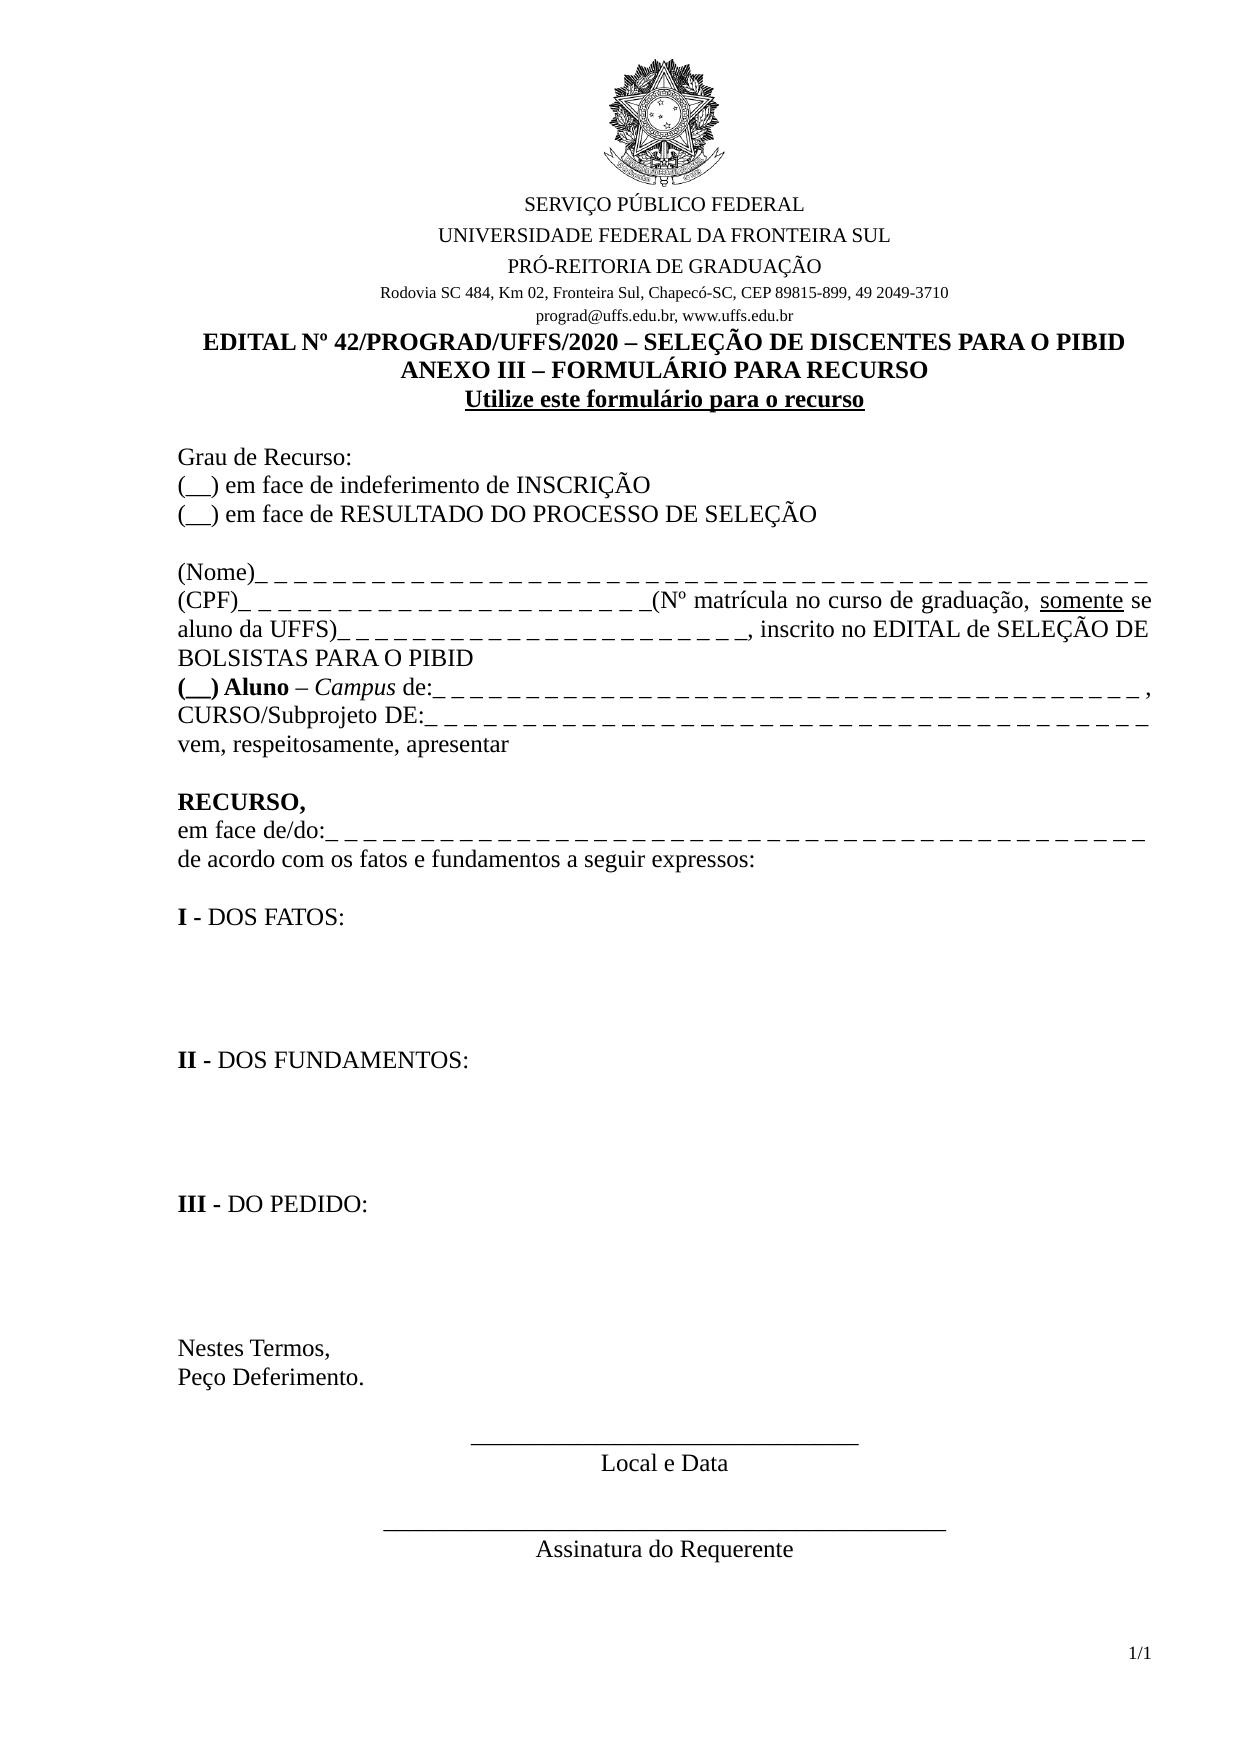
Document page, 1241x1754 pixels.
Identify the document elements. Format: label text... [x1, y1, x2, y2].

text (__) em face de RESULTADO DO PROCESSO DE SELEÇÃO [177, 499, 1152, 528]
text Nestes Termos, [177, 1333, 1152, 1362]
text III - DO PEDIDO: [177, 1189, 1152, 1218]
text RECURSO, [177, 787, 1152, 815]
text (__) em face de indeferimento de INSCRIÇÃO [177, 470, 1152, 499]
text CURSO/Subprojeto DE:_ _ _ _ _ _ _ _ _ _ _ _ _ _ _ _ _ _ _ _ _ _ _ _ _ _ _ _ _ _ _ _ _ _ _ _ _ vem, respeitosamente, apresentar [177, 700, 1152, 758]
text Utilize este formulário para o recurso [177, 384, 1152, 413]
text (Nome)_ _ _ _ _ _ _ _ _ _ _ _ _ _ _ _ _ _ _ _ _ _ _ _ _ _ _ _ _ _ _ _ _ _ _ _ _ _ _ _ _ _ _ _ _ _ (CPF)_ _ _ _ _ _ _ _ _ _ _ _ _ _ _ _ _ _ _ _ _(Nº matrícula no curso de graduação, somente se aluno da UFFS)_ _ _ _ _ _ _ _ _ _ _ _ _ _ _ _ _ _ _ _ _ _, inscrito no EDITAL de SELEÇÃO DE BOLSISTAS PARA O PIBID [177, 557, 1152, 672]
text II - DOS FUNDAMENTOS: [177, 1045, 1152, 1074]
text Local e Data [177, 1448, 1152, 1477]
text (__) Aluno – Campus de:_ _ _ _ _ _ _ _ _ _ _ _ _ _ _ _ _ _ _ _ _ _ _ _ _ _ _ _ _ _ _ _ _ _ _ _ _ _ , [177, 672, 1152, 700]
text _____________________________________________ [177, 1505, 1152, 1534]
text I - DOS FATOS: [177, 902, 1152, 930]
text em face de/do:_ _ _ _ _ _ _ _ _ _ _ _ _ _ _ _ _ _ _ _ _ _ _ _ _ _ _ _ _ _ _ _ _ _ _ _ _ _ _ _ _ _ _ de acordo com os fatos e fundamentos a seguir expressos: [177, 815, 1152, 873]
text _______________________________ [177, 1419, 1152, 1448]
text ANEXO III – FORMULÁRIO PARA RECURSO [177, 355, 1152, 384]
text Grau de Recurso: [177, 442, 1152, 470]
text Peço Deferimento. [177, 1362, 1152, 1390]
text EDITAL Nº 42/PROGRAD/UFFS/2020 – SELEÇÃO DE DISCENTES PARA O PIBID [177, 327, 1152, 355]
text Assinatura do Requerente [177, 1534, 1152, 1563]
